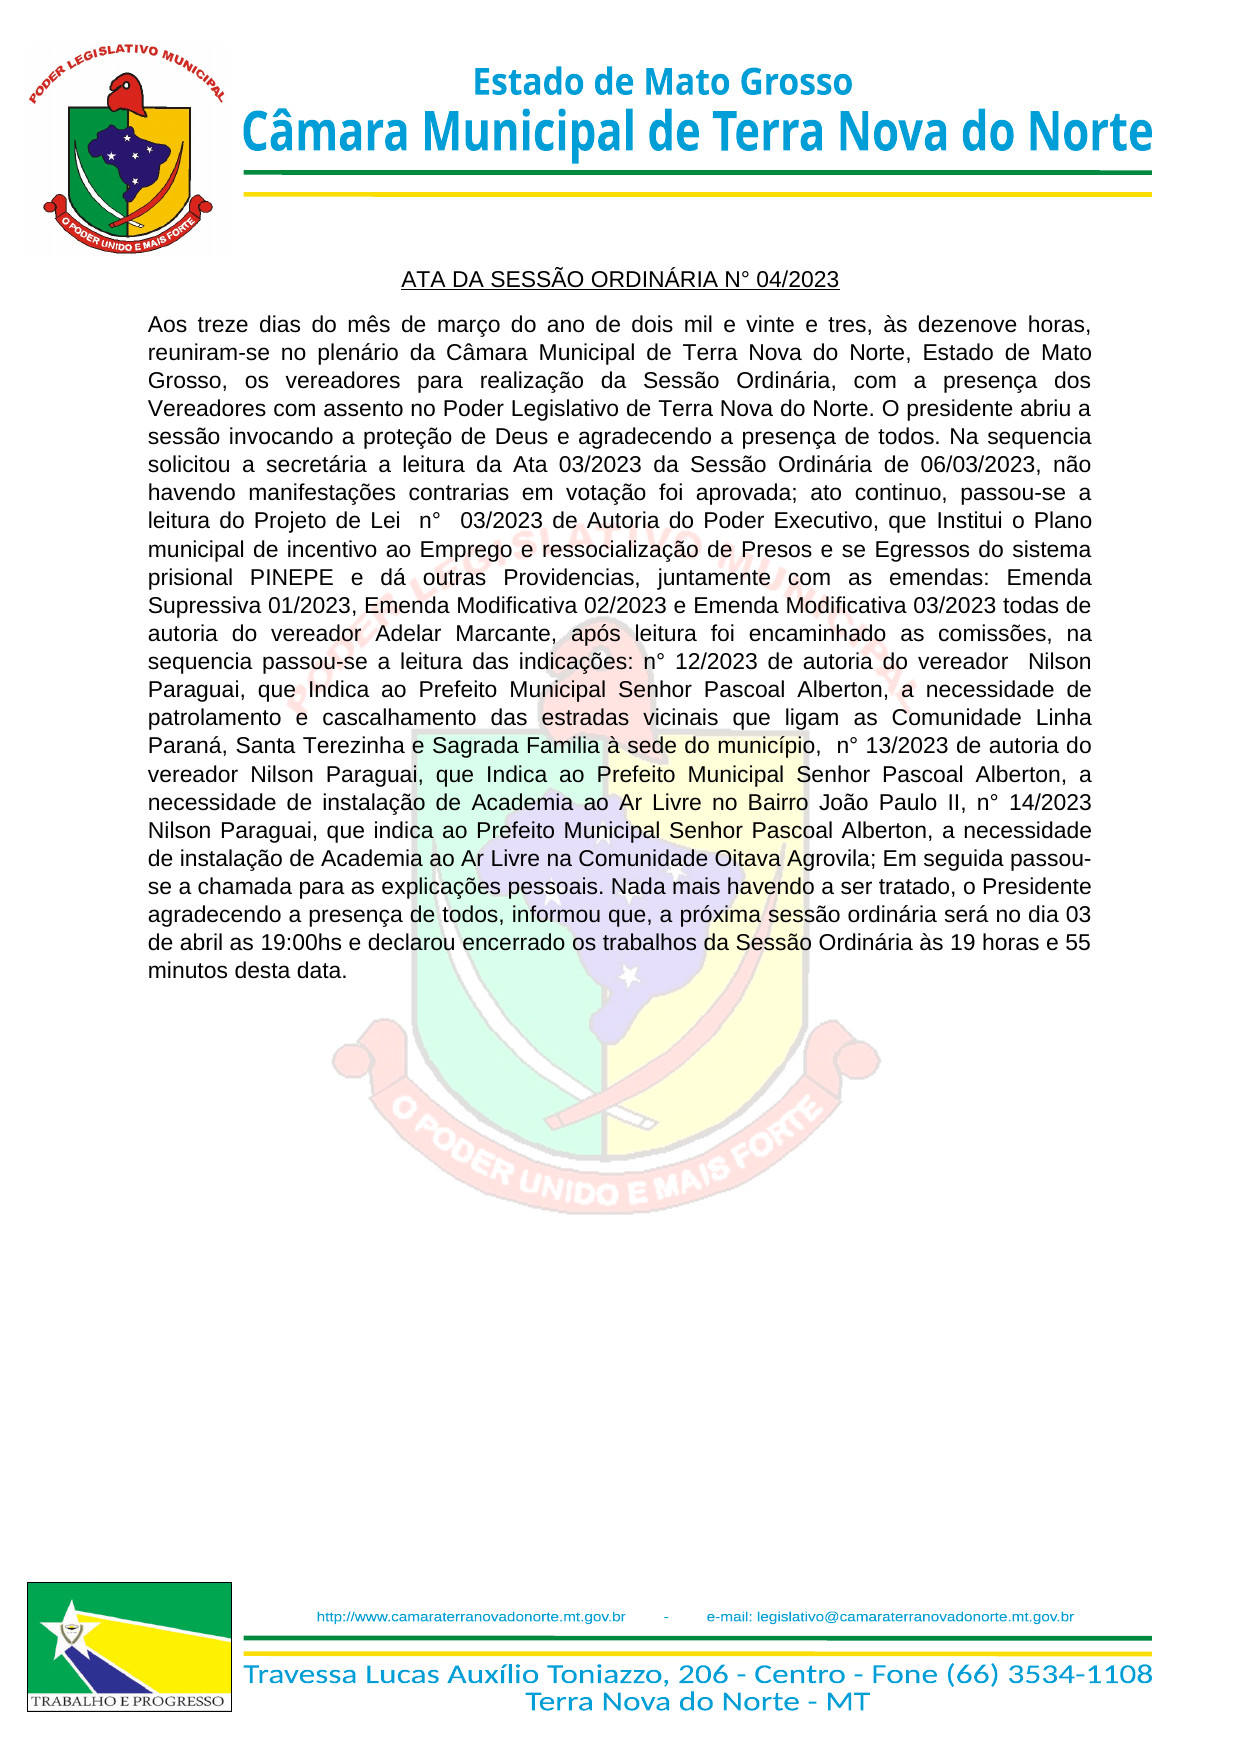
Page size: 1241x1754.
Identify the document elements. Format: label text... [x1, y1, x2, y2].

picture [25, 42, 230, 256]
picture [28, 1583, 231, 1711]
text ATA DA SESSÃO ORDINÁRIA N° 04/2023 [148, 266, 1092, 292]
text Aos treze dias do mês de março do ano de dois mil e vinte e tres, às dezenove horas, reuniram-se no plenário da Câmara Municipal de Terra Nova do Norte, Estado de Mato Grosso, os vereadores para realização da Sessão Ordinária, com a presença dos Vereadores com assento no Poder Legislativo de Terra Nova do Norte. O presidente abriu a sessão invocando a proteção de Deus e agradecendo a presença de todos. Na sequencia solicitou a secretária a leitura da Ata 03/2023 da Sessão Ordinária de 06/03/2023, não havendo manifestações contrarias em votação foi aprovada; ato continuo, passou-se a leitura do Projeto de Lei n° 03/2023 de Autoria do Poder Executivo, que Institui o Plano municipal de incentivo ao Emprego e ressocialização de Presos e se Egressos do sistema prisional PINEPE e dá outras Providencias, juntamente com as emendas: Emenda Supressiva 01/2023, Emenda Modificativa 02/2023 e Emenda Modificativa 03/2023 todas de autoria do vereador Adelar Marcante, após leitura foi encaminhado as comissões, na sequencia passou-se a leitura das indicações: n° 12/2023 de autoria do vereador Nilson Paraguai, que Indica ao Prefeito Municipal Senhor Pascoal Alberton, a necessidade de patrolamento e cascalhamento das estradas vicinais que ligam as Comunidade Linha Paraná, Santa Terezinha e Sagrada Familia à sede do município, n° 13/2023 de autoria do vereador Nilson Paraguai, que Indica ao Prefeito Municipal Senhor Pascoal Alberton, a necessidade de instalação de Academia ao Ar Livre no Bairro João Paulo II, n° 14/2023 Nilson Paraguai, que indica ao Prefeito Municipal Senhor Pascoal Alberton, a necessidade de instalação de Academia ao Ar Livre na Comunidade Oitava Agrovila; Em seguida passou-se a chamada para as explicações pessoais. Nada mais havendo a ser tratado, o Presidente agradecendo a presença de todos, informou que, a próxima sessão ordinária será no dia 03 de abril as 19:00hs e declarou encerrado os trabalhos da Sessão Ordinária às 19 horas e 55 minutos desta data. [148, 311, 1092, 984]
